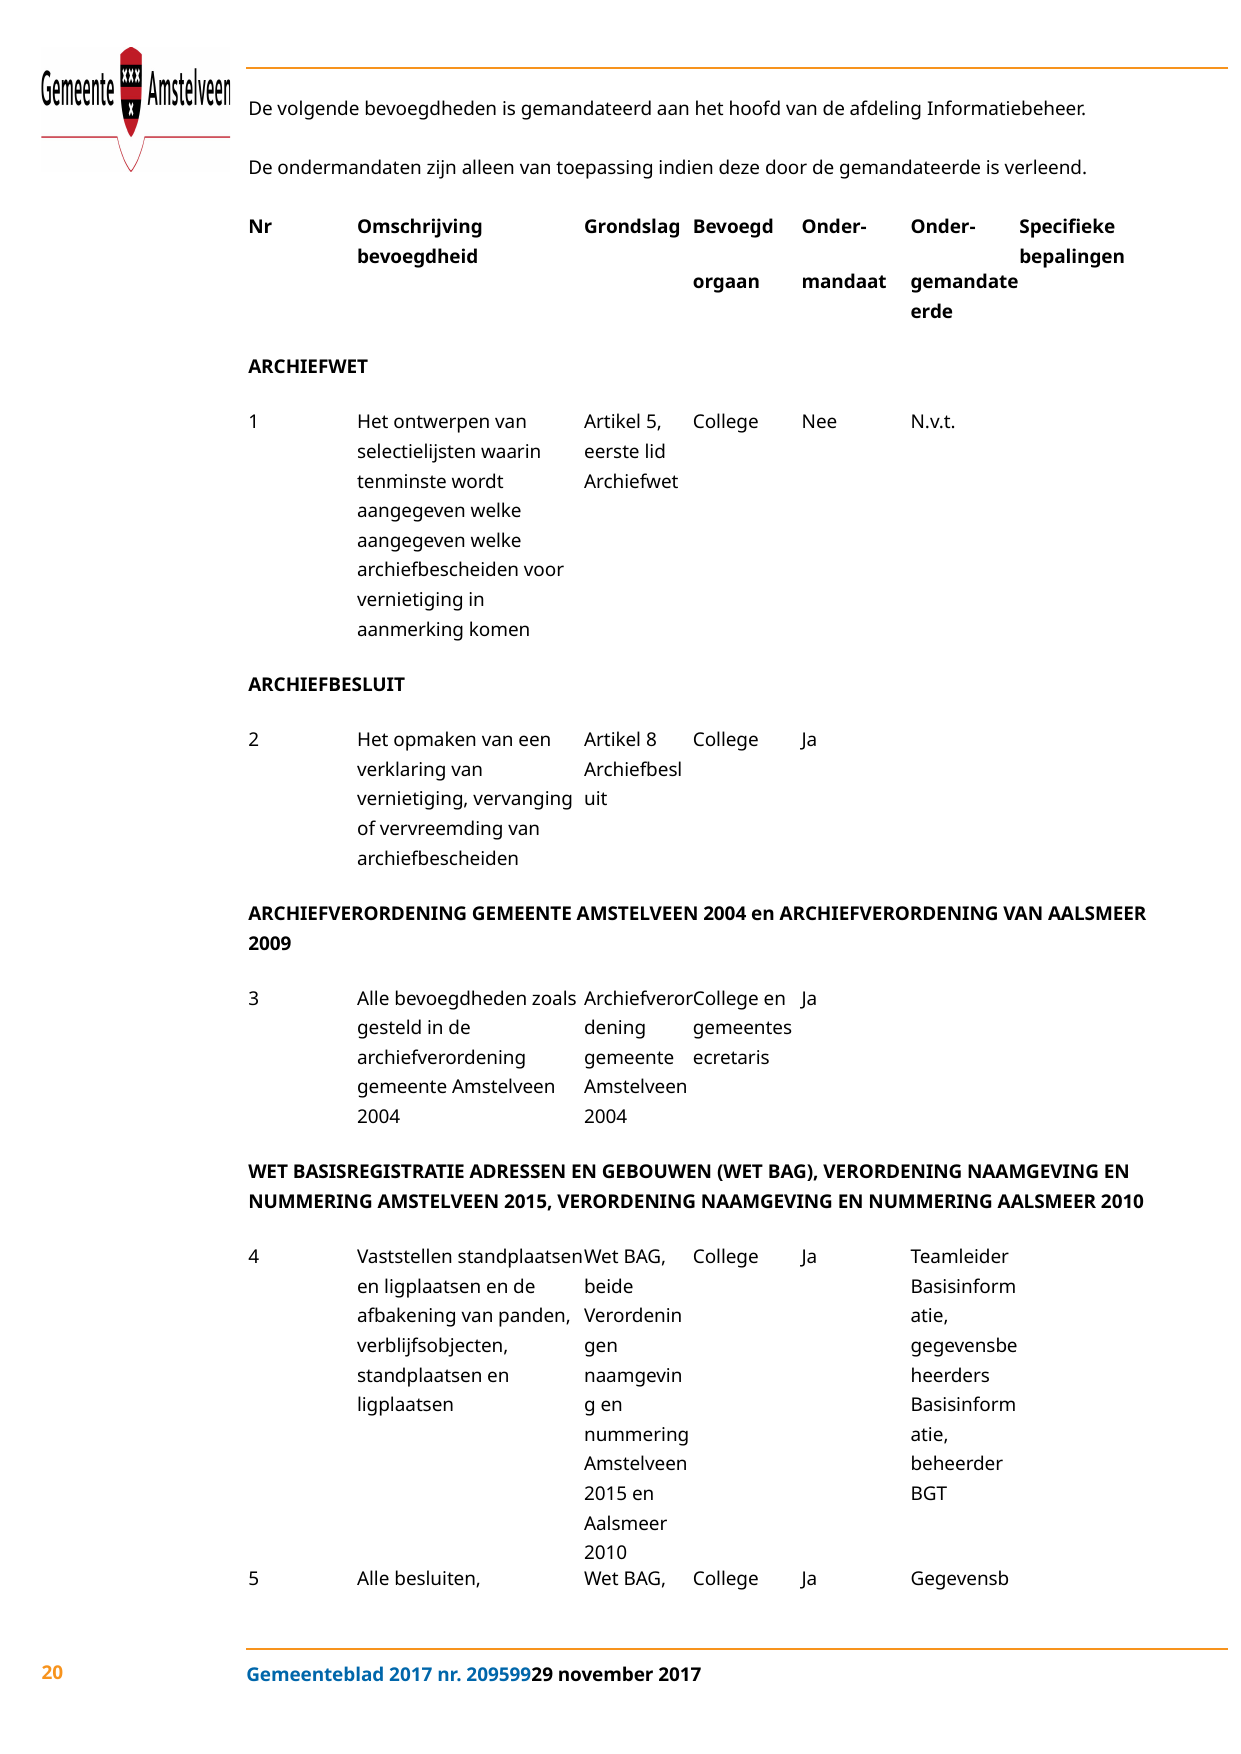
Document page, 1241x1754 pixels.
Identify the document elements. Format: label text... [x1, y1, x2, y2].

table_cell Artikel 5, eerste lid Archiefwet [584, 409, 693, 642]
table_header Specifieke bepalingen [1019, 213, 1152, 268]
table_cell [248, 269, 357, 324]
table_cell Nee [801, 409, 910, 642]
table_cell [910, 726, 1019, 871]
text De volgende bevoegdheden is gemandateerd aan het hoofd van de afdeling Informatiebeheer. [248, 95, 1152, 121]
table_cell 3 [248, 985, 357, 1129]
table_cell 2 [248, 726, 357, 871]
table_cell Wet BAG, beide Verordeningen naamgeving en nummering Amstelveen 2015 en Aalsmeer 2010 [584, 1244, 693, 1565]
table_cell Wet BAG, [584, 1565, 693, 1591]
picture [41, 47, 231, 172]
table_cell College [693, 1244, 801, 1565]
table_header Nr [248, 213, 357, 268]
table_cell Teamleider Basisinformatie, gegevensbeheerders Basisinformatie, beheerder BGT [910, 1244, 1019, 1565]
table_cell ARCHIEFBESLUIT [248, 642, 1152, 726]
table_cell 5 [248, 1565, 357, 1591]
table_cell Ja [801, 1244, 910, 1565]
table_cell Gegevensb [910, 1565, 1019, 1591]
table_cell Alle bevoegdheden zoals gesteld in de archiefverordening gemeente Amstelveen 2004 [357, 985, 584, 1129]
table_cell College [693, 726, 801, 871]
table_cell WET BASISREGISTRATIE ADRESSEN EN GEBOUWEN (WET BAG), VERORDENING NAAMGEVING EN NUMMERING AMSTELVEEN 2015, VERORDENING NAAMGEVING EN NUMMERING AALSMEER 2010 [248, 1129, 1152, 1243]
table_cell [1019, 726, 1152, 871]
table_cell [1019, 269, 1152, 324]
table_cell N.v.t. [910, 409, 1019, 642]
table_cell Ja [801, 726, 910, 871]
table_cell [910, 985, 1019, 1129]
table_cell College en gemeentesecretaris [693, 985, 801, 1129]
table_cell Het ontwerpen van selectielijsten waarin tenminste wordt aangegeven welke aangegeven welke archiefbescheiden voor vernietiging in aanmerking komen [357, 409, 584, 642]
table_cell [1019, 985, 1152, 1129]
table_cell Ja [801, 1565, 910, 1591]
table_cell ARCHIEFWET [248, 324, 1152, 409]
table_cell [584, 269, 693, 324]
table_header Onder- [910, 213, 1019, 268]
table_cell Vaststellen standplaatsen en ligplaatsen en de afbakening van panden, verblijfsobjecten, standplaatsen en ligplaatsen [357, 1244, 584, 1565]
table_cell Het opmaken van een verklaring van vernietiging, vervanging of vervreemding van archiefbescheiden [357, 726, 584, 871]
table_cell orgaan [693, 269, 801, 324]
table_cell College [693, 409, 801, 642]
table_cell Archiefverordening gemeente Amstelveen 2004 [584, 985, 693, 1129]
table_cell 4 [248, 1244, 357, 1565]
table_header Omschrijving bevoegdheid [357, 213, 584, 268]
table_header Bevoegd [693, 213, 801, 268]
table_cell ARCHIEFVERORDENING GEMEENTE AMSTELVEEN 2004 en ARCHIEFVERORDENING VAN AALSMEER 2009 [248, 871, 1152, 985]
table_cell College [693, 1565, 801, 1591]
table_cell [1019, 1244, 1152, 1565]
table_cell Alle besluiten, [357, 1565, 584, 1591]
table_cell [1019, 409, 1152, 642]
table_cell Artikel 8 Archiefbesluit [584, 726, 693, 871]
table_cell Ja [801, 985, 910, 1129]
table_cell mandaat [801, 269, 910, 324]
table_header Grondslag [584, 213, 693, 268]
table_cell [357, 269, 584, 324]
table_header Onder- [801, 213, 910, 268]
text De ondermandaten zijn alleen van toepassing indien deze door de gemandateerde is verleend. [248, 154, 1152, 180]
table_cell [1019, 1565, 1152, 1591]
table_cell gemandateerde [910, 269, 1019, 324]
table_cell 1 [248, 409, 357, 642]
